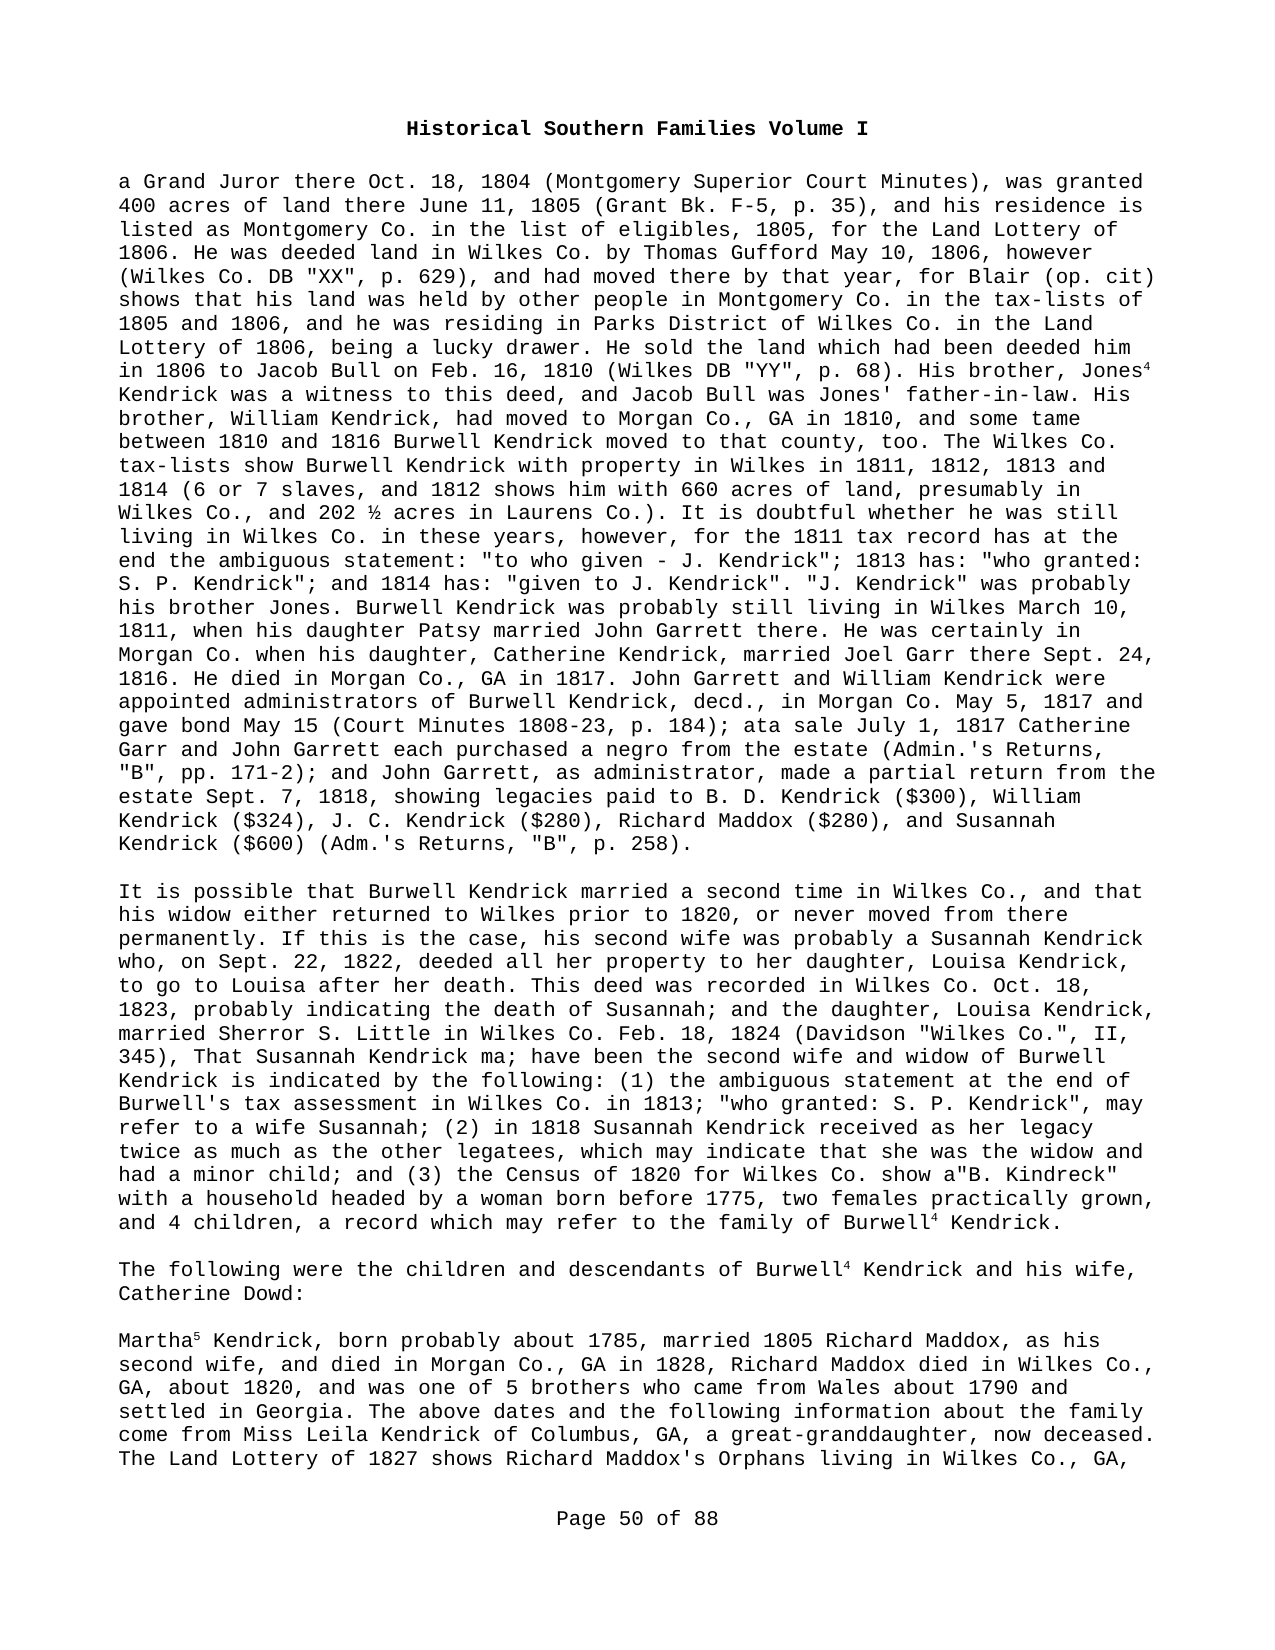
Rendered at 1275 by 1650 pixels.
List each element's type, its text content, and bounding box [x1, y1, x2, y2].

text The following were the children and descendants of Burwell4 Kendrick and his wife, Catherine Dowd: [118, 1259, 1157, 1306]
text Martha5 Kendrick, born probably about 1785, married 1805 Richard Maddox, as his second wife, and died in Morgan Co., GA in 1828, Richard Maddox died in Wilkes Co., GA, about 1820, and was one of 5 brothers who came from Wales about 1790 and settled in Georgia. The above dates and the following information about the family come from Miss Leila Kendrick of Columbus, GA, a great-granddaughter, now deceased. The Land Lottery of 1827 shows Richard Maddox's Orphans living in Wilkes Co., GA, [118, 1330, 1157, 1472]
text a Grand Juror there Oct. 18, 1804 (Montgomery Superior Court Minutes), was granted 400 acres of land there June 11, 1805 (Grant Bk. F-5, p. 35), and his residence is listed as Montgomery Co. in the list of eligibles, 1805, for the Land Lottery of 1806. He was deeded land in Wilkes Co. by Thomas Gufford May 10, 1806, however (Wilkes Co. DB "XX", p. 629), and had moved there by that year, for Blair (op. cit) shows that his land was held by other people in Montgomery Co. in the tax-lists of 1805 and 1806, and he was residing in Parks District of Wilkes Co. in the Land Lottery of 1806, being a lucky drawer. He sold the land which had been deeded him in 1806 to Jacob Bull on Feb. 16, 1810 (Wilkes DB "YY", p. 68). His brother, Jones4 Kendrick was a witness to this deed, and Jacob Bull was Jones' father-in-law. His brother, William Kendrick, had moved to Morgan Co., GA in 1810, and some tame between 1810 and 1816 Burwell Kendrick moved to that county, too. The Wilkes Co. tax-lists show Burwell Kendrick with property in Wilkes in 1811, 1812, 1813 and 1814 (6 or 7 slaves, and 1812 shows him with 660 acres of land, presumably in Wilkes Co., and 202 ½ acres in Laurens Co.). It is doubtful whether he was still living in Wilkes Co. in these years, however, for the 1811 tax record has at the end the ambiguous statement: "to who given - J. Kendrick"; 1813 has: "who granted: S. P. Kendrick"; and 1814 has: "given to J. Kendrick". "J. Kendrick" was probably his brother Jones. Burwell Kendrick was probably still living in Wilkes March 10, 1811, when his daughter Patsy married John Garrett there. He was certainly in Morgan Co. when his daughter, Catherine Kendrick, married Joel Garr there Sept. 24, 1816. He died in Morgan Co., GA in 1817. John Garrett and William Kendrick were appointed administrators of Burwell Kendrick, decd., in Morgan Co. May 5, 1817 and gave bond May 15 (Court Minutes 1808-23, p. 184); ata sale July 1, 1817 Catherine Garr and John Garrett each purchased a negro from the estate (Admin.'s Returns, "B", pp. 171-2); and John Garrett, as administrator, made a partial return from the estate Sept. 7, 1818, showing legacies paid to B. D. Kendrick ($300), William Kendrick ($324), J. C. Kendrick ($280), Richard Maddox ($280), and Susannah Kendrick ($600) (Adm.'s Returns, "B", p. 258). [118, 171, 1157, 857]
text It is possible that Burwell Kendrick married a second time in Wilkes Co., and that his widow either returned to Wilkes prior to 1820, or never moved from there permanently. If this is the case, his second wife was probably a Susannah Kendrick who, on Sept. 22, 1822, deeded all her property to her daughter, Louisa Kendrick, to go to Louisa after her death. This deed was recorded in Wilkes Co. Oct. 18, 1823, probably indicating the death of Susannah; and the daughter, Louisa Kendrick, married Sherror S. Little in Wilkes Co. Feb. 18, 1824 (Davidson "Wilkes Co.", II, 345), That Susannah Kendrick ma; have been the second wife and widow of Burwell Kendrick is indicated by the following: (1) the ambiguous statement at the end of Burwell's tax assessment in Wilkes Co. in 1813; "who granted: S. P. Kendrick", may refer to a wife Susannah; (2) in 1818 Susannah Kendrick received as her legacy twice as much as the other legatees, which may indicate that she was the widow and had a minor child; and (3) the Census of 1820 for Wilkes Co. show a"B. Kindreck" with a household headed by a woman born before 1775, two females practically grown, and 4 children, a record which may refer to the family of Burwell4 Kendrick. [118, 881, 1157, 1235]
